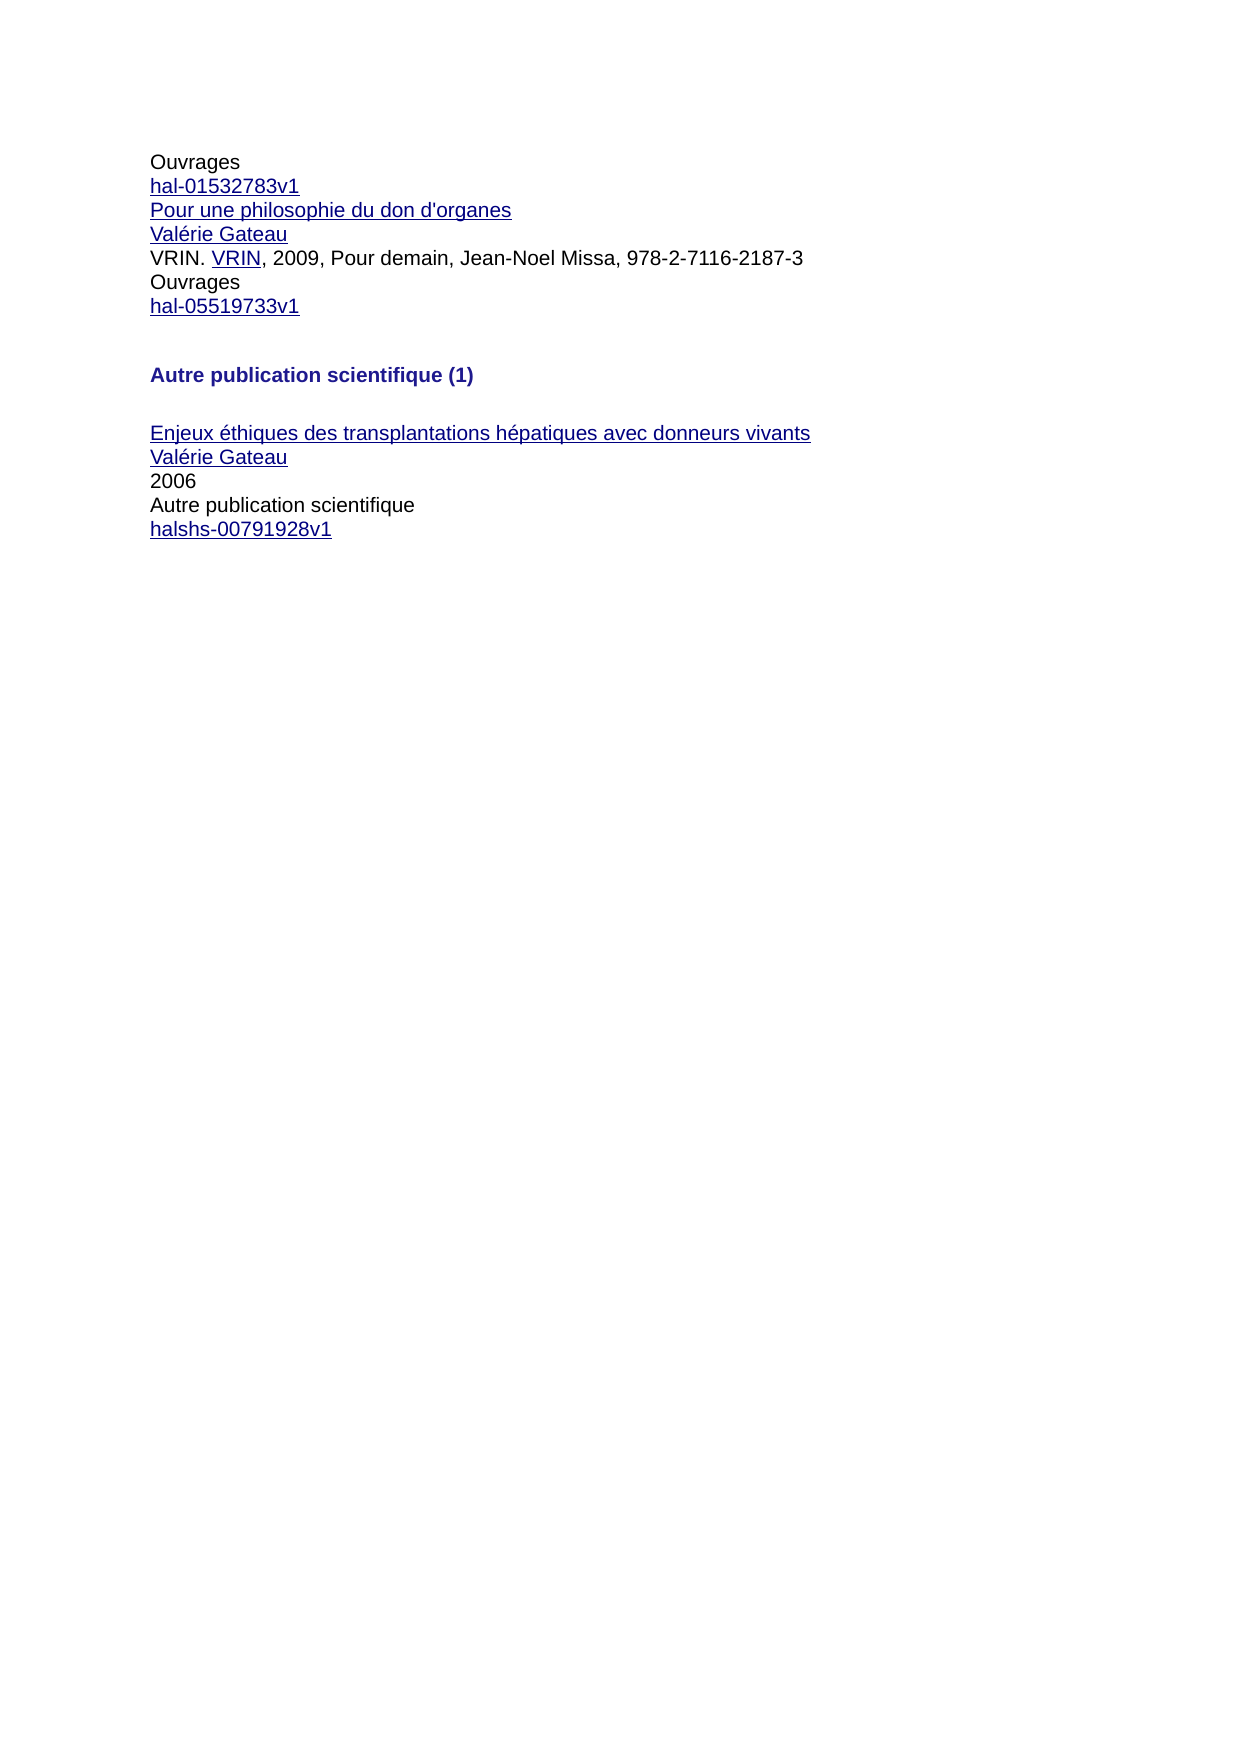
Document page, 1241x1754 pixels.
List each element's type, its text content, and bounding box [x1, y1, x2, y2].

table_header Enjeux éthiques des transplantations hépatiques avec donneurs vivants Valérie Gateau 2006 Autre publication scientifique halshs-00791928v1 [150, 421, 1090, 541]
table_cell Pour une philosophie du don d'organes Valérie Gateau VRIN. VRIN, 2009, Pour demain, Jean-Noel Missa, 978-2-7116-2187-3 Ouvrages hal-05519733v1 [150, 198, 1090, 318]
table_header Essais précoces en cancérologie : éthique et justice Valérie Gateau,Francois Doz,Philippe Amiel Valérie Gateau; François Doz; Philippe Amiel. 2017, 978-2-37361-109-0 Ouvrages hal-01532783v1 [150, 150, 1090, 198]
subtitle Autre publication scientifique (1) [150, 362, 1090, 386]
